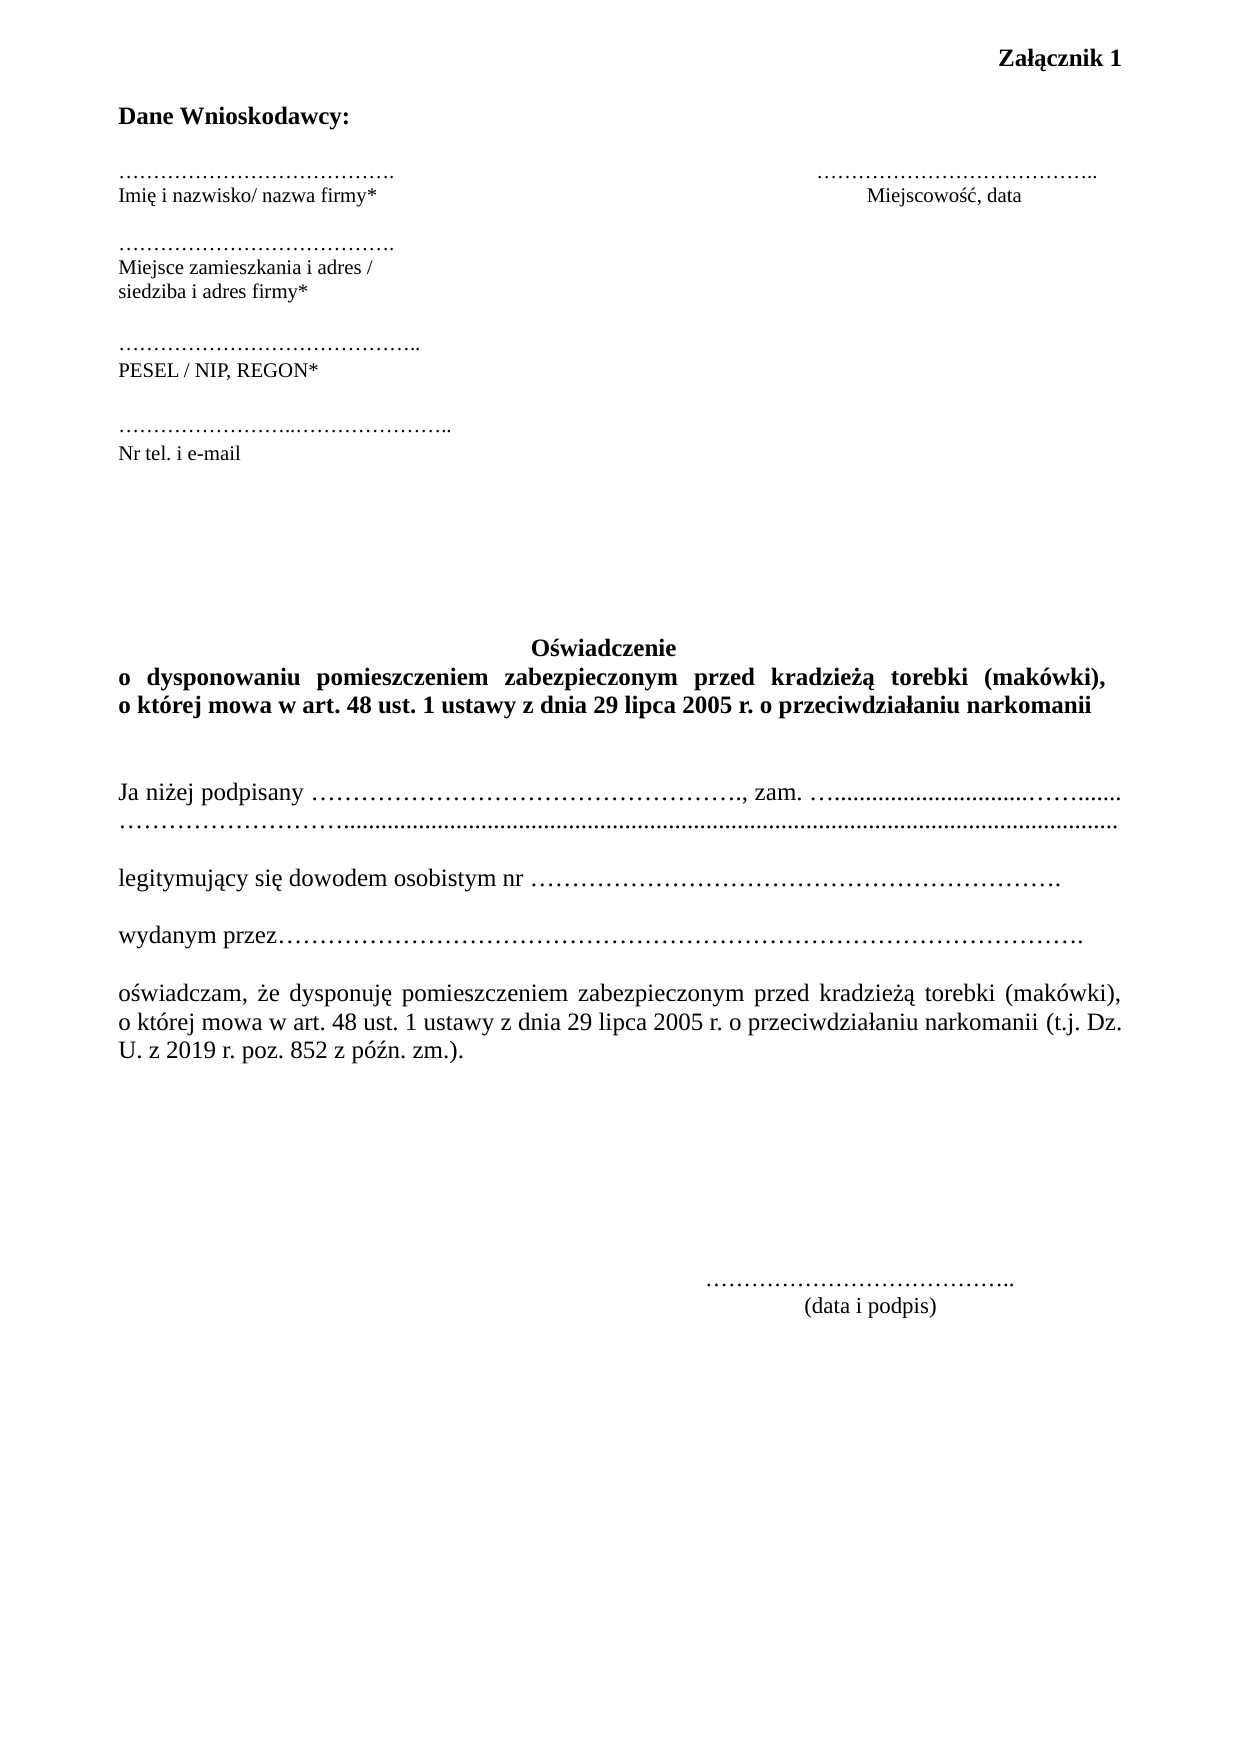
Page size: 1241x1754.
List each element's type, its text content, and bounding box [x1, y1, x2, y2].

text …………………………………. [118, 231, 1122, 255]
text Ja niżej podpisany ……………………………………………., zam. …...............................…….......………………………............................................................................................................................ [118, 777, 1122, 834]
text ………………………………….. [118, 1265, 1122, 1292]
text oświadczam, że dysponuję pomieszczeniem zabezpieczonym przed kradzieżą torebki (makówki), o której mowa w art. 48 ust. 1 ustawy z dnia 29 lipca 2005 r. o przeciwdziałaniu narkomanii (t.j. Dz. U. z 2019 r. poz. 852 z późn. zm.). [118, 978, 1122, 1064]
text siedziba i adres firmy* [118, 279, 1122, 303]
text Nr tel. i e-mail [118, 441, 1122, 465]
text wydanym przez……………………………………………………………………………………. [118, 920, 1122, 949]
text Załącznik 1 [118, 43, 1122, 72]
text Miejsce zamieszkania i adres / [118, 255, 1122, 279]
text Dane Wnioskodawcy: [118, 101, 1122, 130]
text legitymujący się dowodem osobistym nr ………………………………………………………. [118, 863, 1122, 892]
text …………………………………. ………………………………….. [118, 158, 1122, 183]
text ……………………..………………….. [118, 413, 1122, 437]
text (data i podpis) [118, 1292, 1122, 1318]
text …………………………………….. [118, 331, 1122, 354]
text PESEL / NIP, REGON* [118, 358, 1122, 382]
text o dysponowaniu pomieszczeniem zabezpieczonym przed kradzieżą torebki (makówki), o której mowa w art. 48 ust. 1 ustawy z dnia 29 lipca 2005 r. o przeciwdziałaniu narkomanii [118, 662, 1122, 719]
text Oświadczenie [118, 633, 1122, 662]
text Imię i nazwisko/ nazwa firmy* Miejscowość, data [118, 183, 1122, 207]
